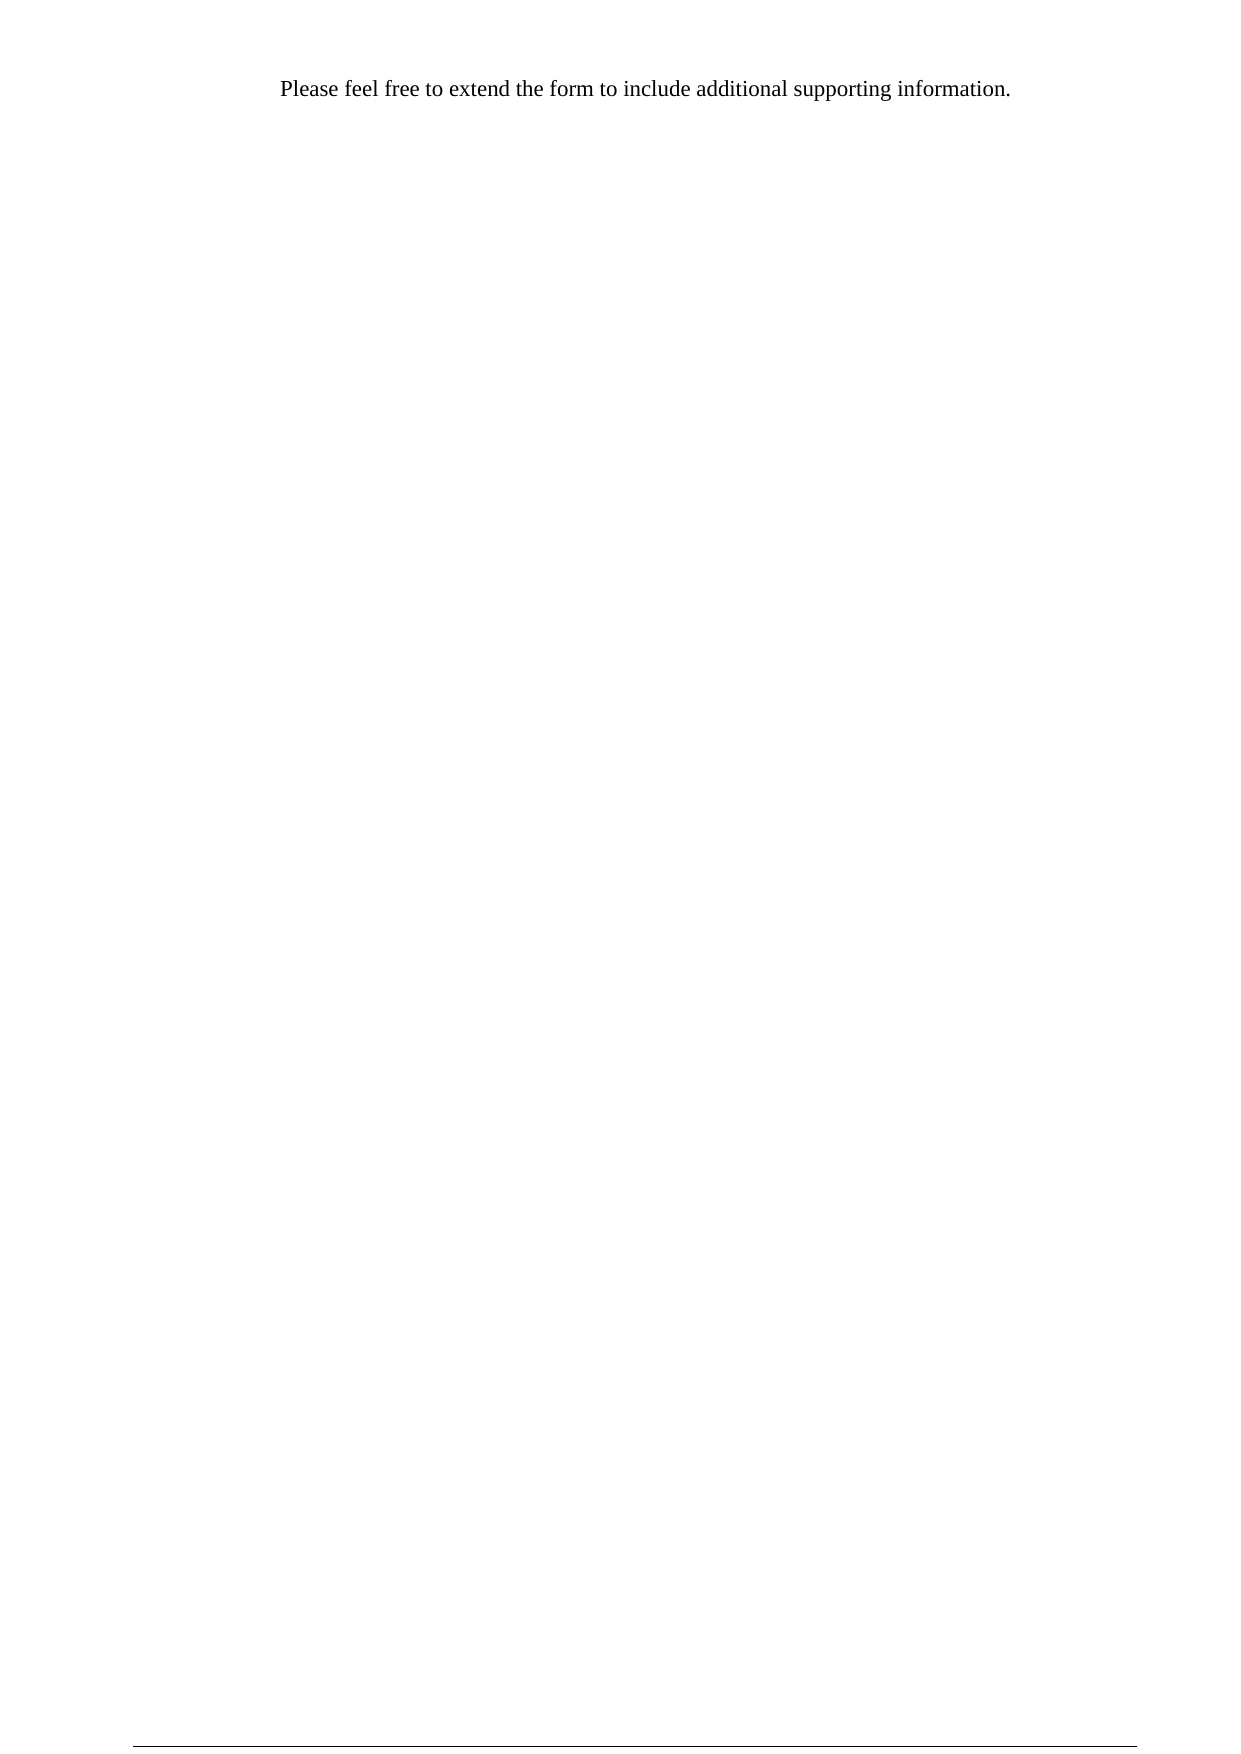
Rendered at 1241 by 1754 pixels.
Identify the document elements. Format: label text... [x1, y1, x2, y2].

text Please feel free to extend the form to include additional supporting information. [133, 75, 1137, 101]
